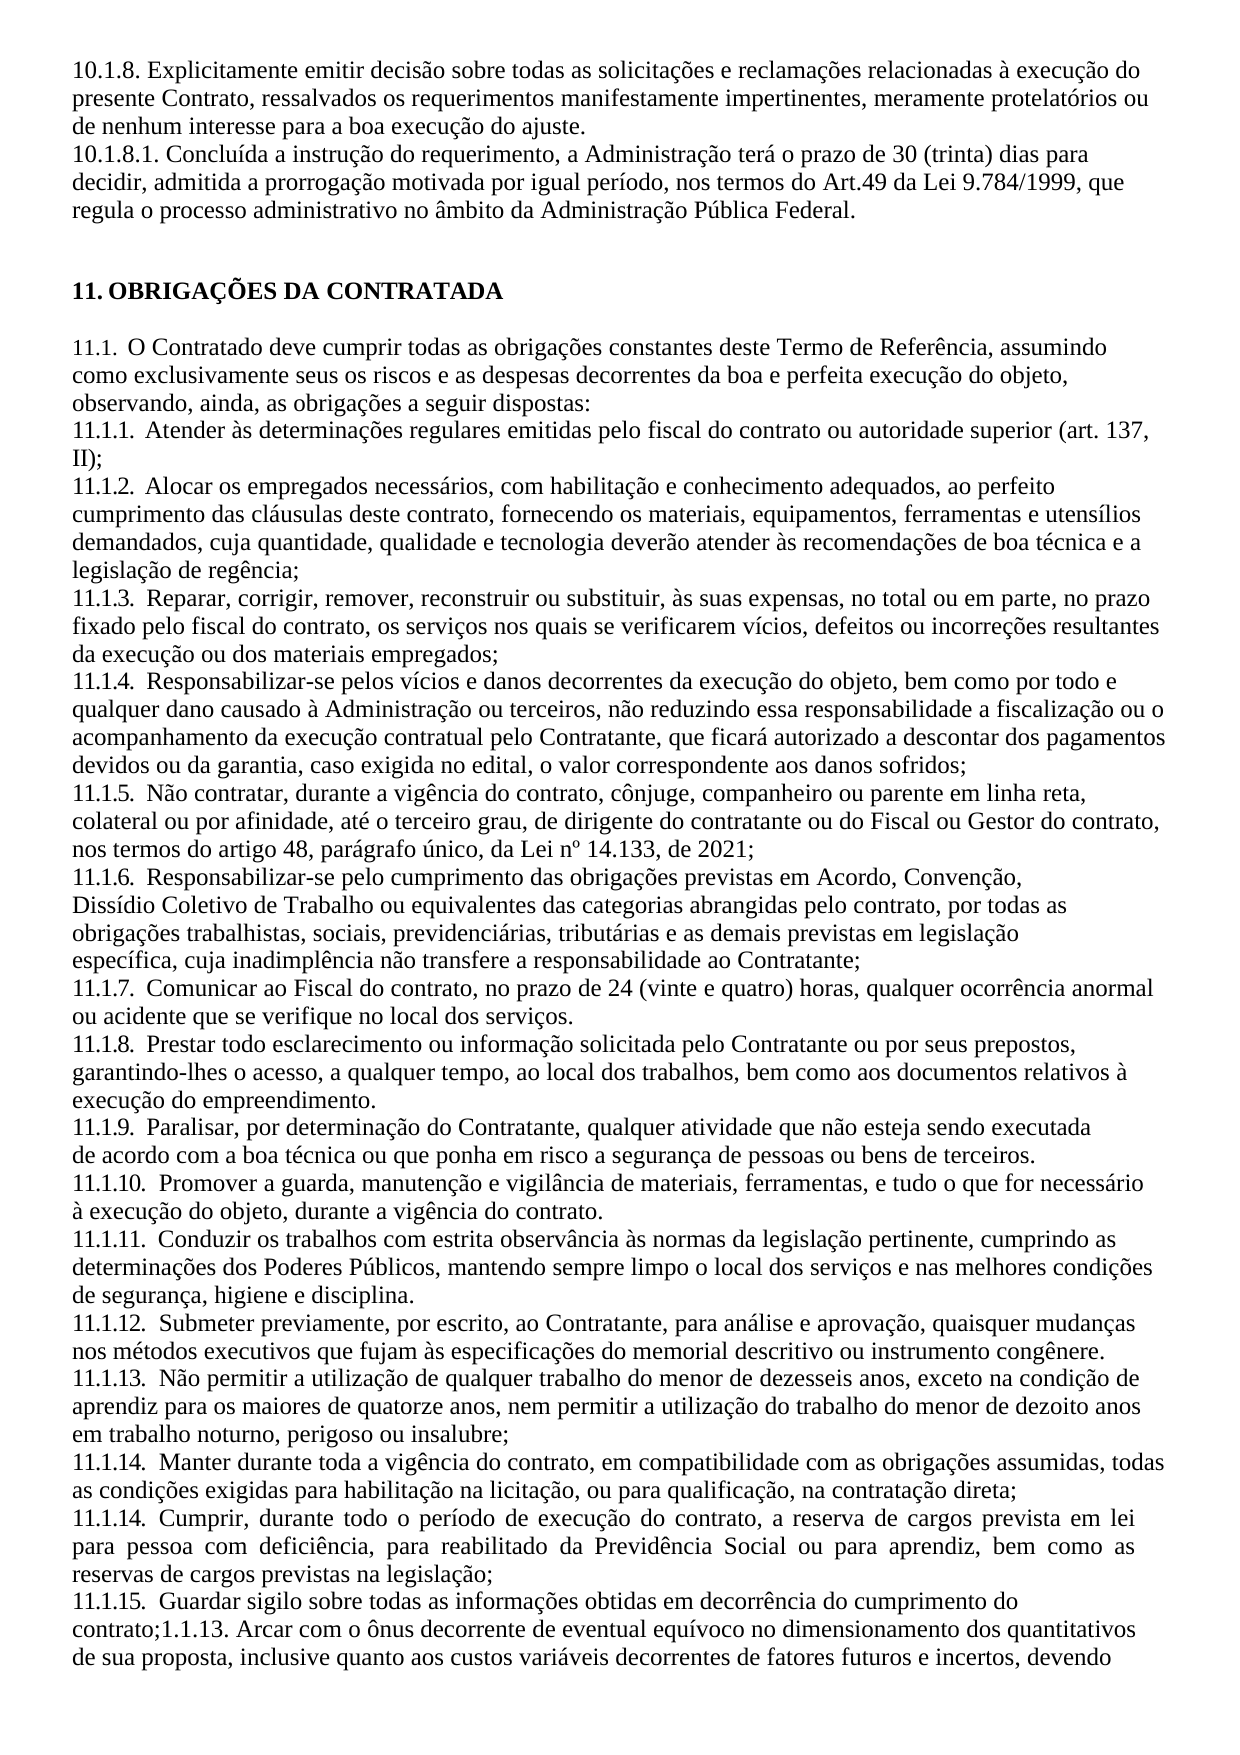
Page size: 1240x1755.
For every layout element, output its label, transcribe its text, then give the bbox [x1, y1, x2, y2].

list Responsabilizar-se pelo cumprimento das obrigações previstas em Acordo, Convenção, Dissídio Coletivo de Trabalho ou equivalentes das categorias abrangidas pelo contrato, por todas as obrigações trabalhistas, sociais, previdenciárias, tributárias e as demais previstas em legislação específica, cuja inadimplência não transfere a responsabilidade ao Contratante; [72, 863, 1110, 974]
list Concluída a instrução do requerimento, a Administração terá o prazo de 30 (trinta) dias para decidir, admitida a prorrogação motivada por igual período, nos termos do Art.49 da Lei 9.784/1999, que regula o processo administrativo no âmbito da Administração Pública Federal. [72, 140, 1168, 224]
list Paralisar, por determinação do Contratante, qualquer atividade que não esteja sendo executada de acordo com a boa técnica ou que ponha em risco a segurança de pessoas ou bens de terceiros. [72, 1114, 1120, 1169]
list Cumprir, durante todo o período de execução do contrato, a reserva de cargos prevista em lei para pessoa com deficiência, para reabilitado da Previdência Social ou para aprendiz, bem como as reservas de cargos previstas na legislação; [72, 1504, 1136, 1587]
subtitle OBRIGAÇÕES DA CONTRATADA [72, 276, 1181, 305]
list Promover a guarda, manutenção e vigilância de materiais, ferramentas, e tudo o que for necessário à execução do objeto, durante a vigência do contrato. [72, 1169, 1161, 1225]
list Comunicar ao Fiscal do contrato, no prazo de 24 (vinte e quatro) horas, qualquer ocorrência anormal ou acidente que se verifique no local dos serviços. [72, 974, 1153, 1030]
list Prestar todo esclarecimento ou informação solicitada pelo Contratante ou por seus prepostos, garantindo-lhes o acesso, a qualquer tempo, ao local dos trabalhos, bem como aos documentos relativos à execução do empreendimento. [72, 1030, 1127, 1114]
list Manter durante toda a vigência do contrato, em compatibilidade com as obrigações assumidas, todas as condições exigidas para habilitação na licitação, ou para qualificação, na contratação direta; [72, 1448, 1165, 1504]
list Submeter previamente, por escrito, ao Contratante, para análise e aprovação, quaisquer mudanças nos métodos executivos que fujam às especificações do memorial descritivo ou instrumento congênere. [72, 1309, 1136, 1364]
list Não permitir a utilização de qualquer trabalho do menor de dezesseis anos, exceto na condição de aprendiz para os maiores de quatorze anos, nem permitir a utilização do trabalho do menor de dezoito anos em trabalho noturno, perigoso ou insalubre; [72, 1364, 1141, 1448]
list Conduzir os trabalhos com estrita observância às normas da legislação pertinente, cumprindo as determinações dos Poderes Públicos, mantendo sempre limpo o local dos serviços e nas melhores condições de segurança, higiene e disciplina. [72, 1225, 1153, 1309]
list Atender às determinações regulares emitidas pelo fiscal do contrato ou autoridade superior (art. 137, II); [72, 417, 1149, 472]
list Reparar, corrigir, remover, reconstruir ou substituir, às suas expensas, no total ou em parte, no prazo fixado pelo fiscal do contrato, os serviços nos quais se verificarem vícios, defeitos ou incorreções resultantes da execução ou dos materiais empregados; [72, 584, 1160, 667]
list Não contratar, durante a vigência do contrato, cônjuge, companheiro ou parente em linha reta, colateral ou por afinidade, até o terceiro grau, de dirigente do contratante ou do Fiscal ou Gestor do contrato, nos termos do artigo 48, parágrafo único, da Lei nº 14.133, de 2021; [72, 779, 1160, 863]
list Alocar os empregados necessários, com habilitação e conhecimento adequados, ao perfeito cumprimento das cláusulas deste contrato, fornecendo os materiais, equipamentos, ferramentas e utensílios demandados, cuja quantidade, qualidade e tecnologia deverão atender às recomendações de boa técnica e a legislação de regência; [72, 472, 1141, 584]
list Responsabilizar-se pelos vícios e danos decorrentes da execução do objeto, bem como por todo e qualquer dano causado à Administração ou terceiros, não reduzindo essa responsabilidade a fiscalização ou o acompanhamento da execução contratual pelo Contratante, que ficará autorizado a descontar dos pagamentos devidos ou da garantia, caso exigida no edital, o valor correspondente aos danos sofridos; [72, 667, 1166, 779]
list Explicitamente emitir decisão sobre todas as solicitações e reclamações relacionadas à execução do presente Contrato, ressalvados os requerimentos manifestamente impertinentes, meramente protelatórios ou de nenhum interesse para a boa execução do ajuste. [72, 56, 1149, 140]
list Guardar sigilo sobre todas as informações obtidas em decorrência do cumprimento do contrato;1.1.13. Arcar com o ônus decorrente de eventual equívoco no dimensionamento dos quantitativos de sua proposta, inclusive quanto aos custos variáveis decorrentes de fatores futuros e incertos, devendo [72, 1587, 1165, 1671]
list O Contratado deve cumprir todas as obrigações constantes deste Termo de Referência, assumindo como exclusivamente seus os riscos e as despesas decorrentes da boa e perfeita execução do objeto, observando, ainda, as obrigações a seguir dispostas: [72, 333, 1167, 417]
